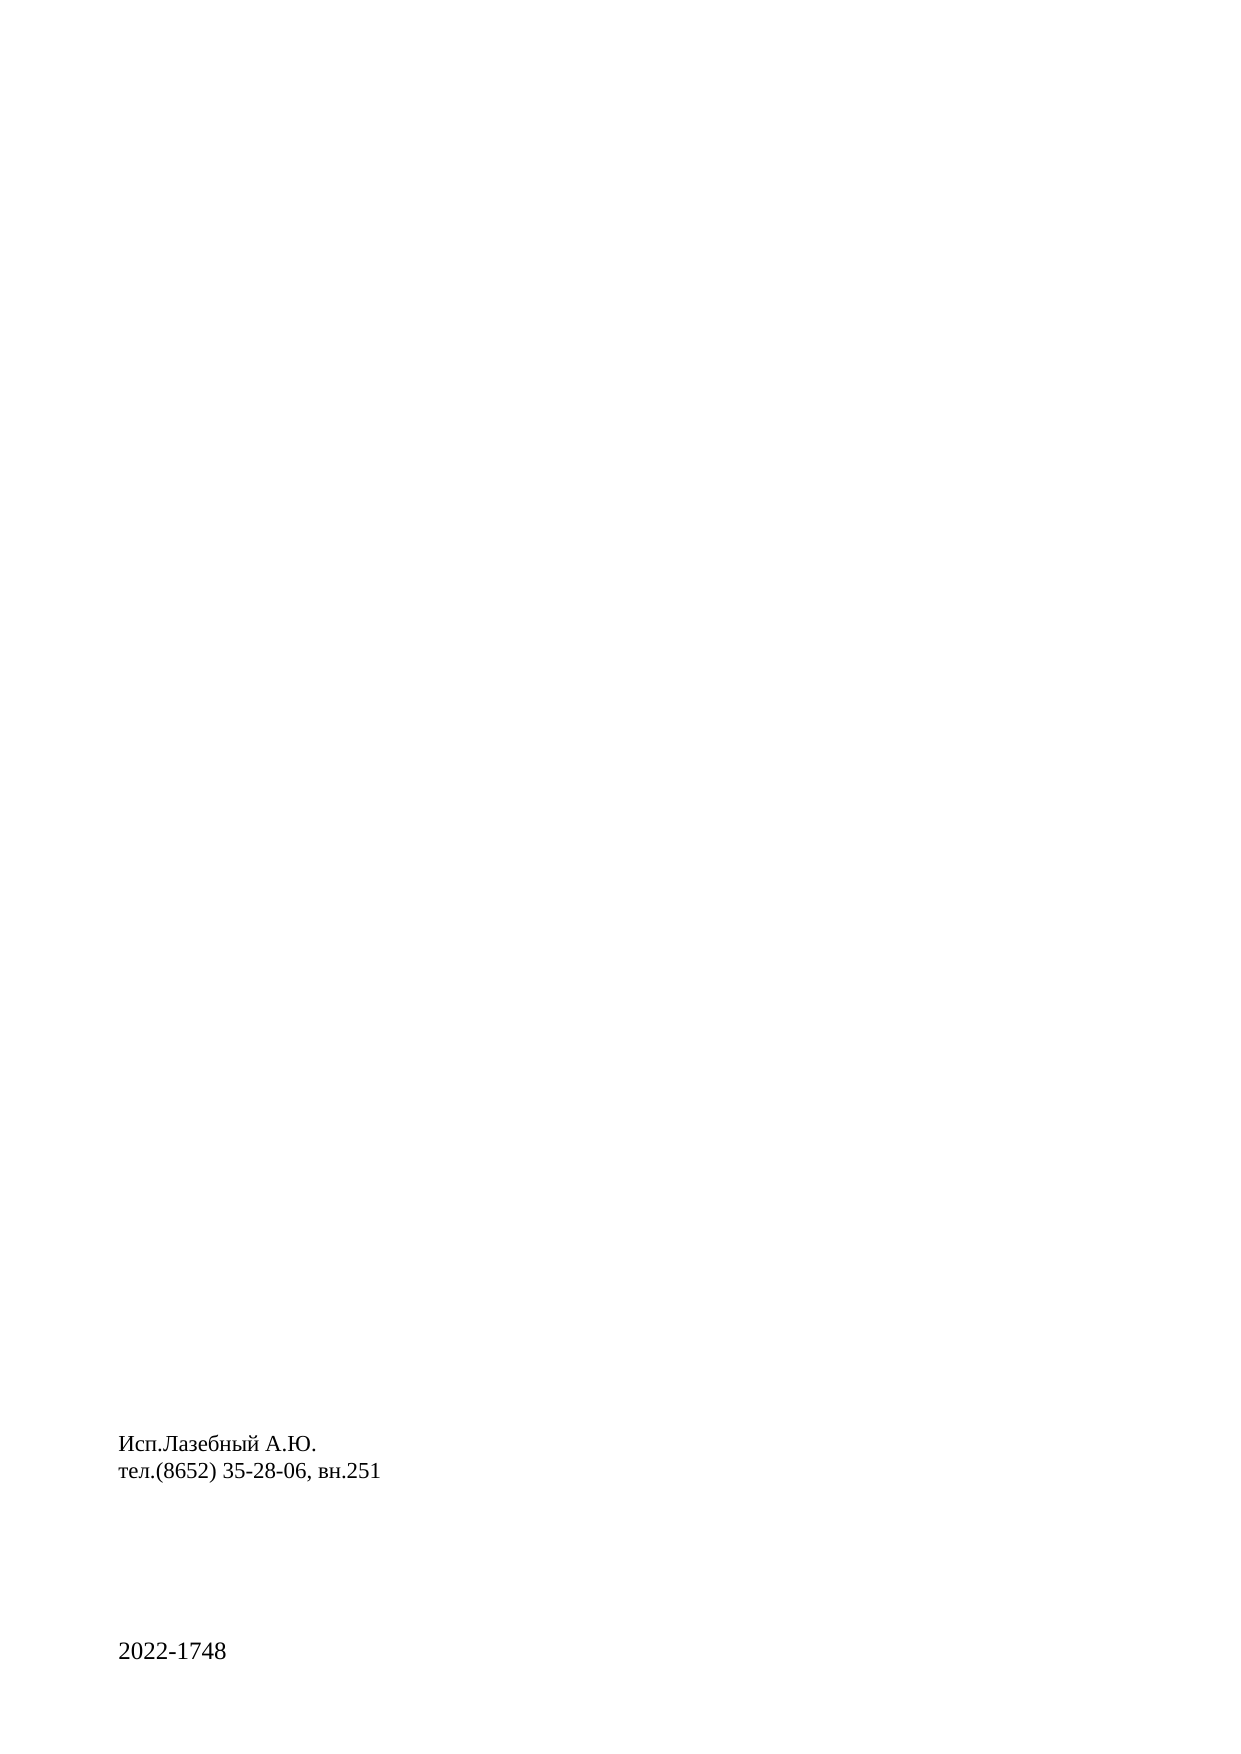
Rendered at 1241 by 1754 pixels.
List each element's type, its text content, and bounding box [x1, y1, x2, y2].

table_cell [118, 118, 352, 163]
table_cell [353, 118, 832, 163]
text тел.(8652) 35-28-06, вн.251 [118, 1457, 1181, 1483]
text Исп.Лазебный А.Ю. [118, 1431, 1181, 1457]
table_cell [832, 118, 1182, 163]
